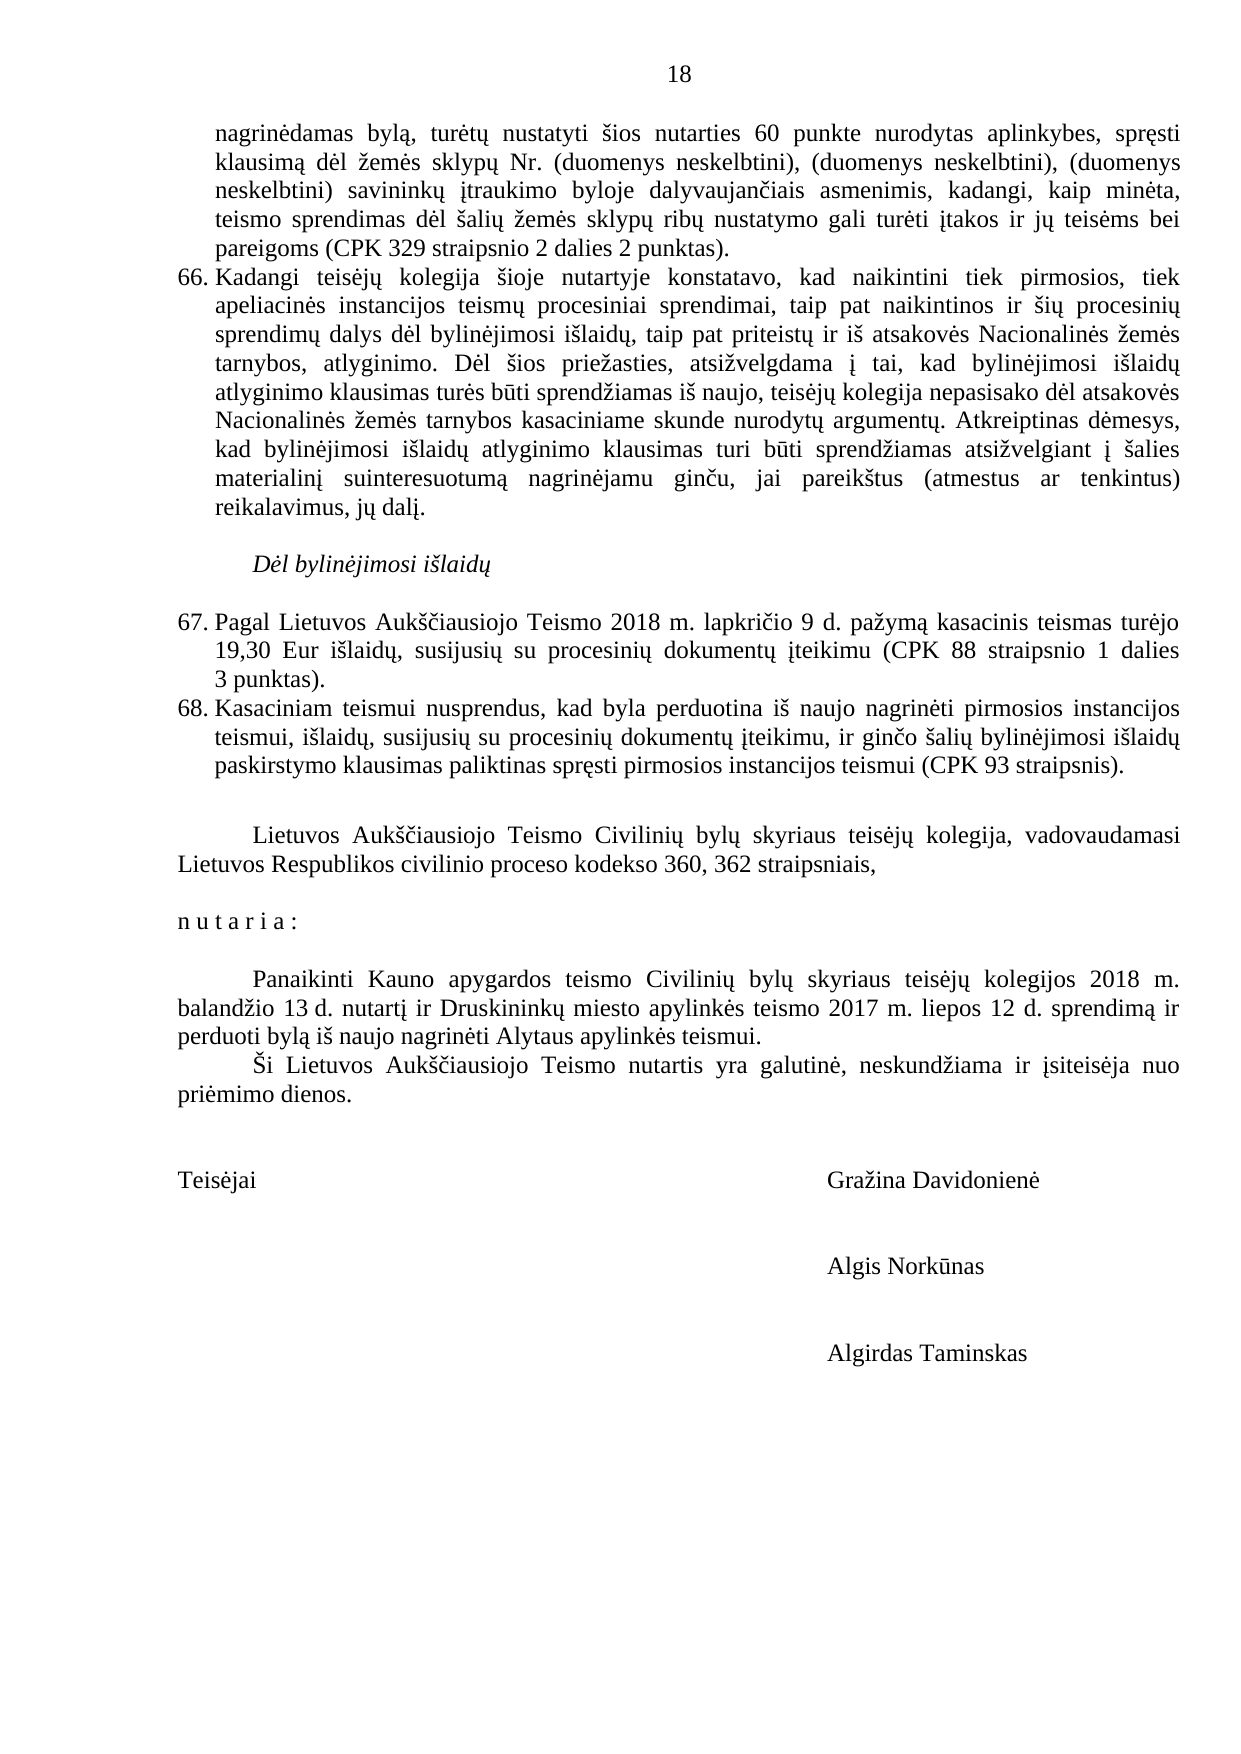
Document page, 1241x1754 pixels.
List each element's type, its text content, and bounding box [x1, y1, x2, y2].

text Algirdas Taminskas [177, 1338, 1181, 1366]
text Ši Lietuvos Aukščiausiojo Teismo nutartis yra galutinė, neskundžiama ir įsiteisėja nuo priėmimo dienos. [177, 1050, 1181, 1108]
text 68. Kasaciniam teismui nusprendus, kad byla perduotina iš naujo nagrinėti pirmosios instancijos teismui, išlaidų, susijusių su procesinių dokumentų įteikimu, ir ginčo šalių bylinėjimosi išlaidų paskirstymo klausimas paliktinas spręsti pirmosios instancijos teismui (CPK 93 straipsnis). [177, 693, 1181, 779]
text 67. Pagal Lietuvos Aukščiausiojo Teismo 2018 m. lapkričio 9 d. pažymą kasacinis teismas turėjo 19,30 Eur išlaidų, susijusių su procesinių dokumentų įteikimu (CPK 88 straipsnio 1 dalies 3 punktas). [177, 607, 1181, 693]
text n u t a r i a : [177, 906, 1181, 935]
text nagrinėdamas bylą, turėtų nustatyti šios nutarties 60 punkte nurodytas aplinkybes, spręsti klausimą dėl žemės sklypų Nr. (duomenys neskelbtini), (duomenys neskelbtini), (duomenys neskelbtini) savininkų įtraukimo byloje dalyvaujančiais asmenimis, kadangi, kaip minėta, teismo sprendimas dėl šalių žemės sklypų ribų nustatymo gali turėti įtakos ir jų teisėms bei pareigoms (CPK 329 straipsnio 2 dalies 2 punktas). [177, 118, 1181, 262]
text Teisėjai Gražina Davidonienė [177, 1165, 1181, 1194]
text Panaikinti Kauno apygardos teismo Civilinių bylų skyriaus teisėjų kolegijos 2018 m. balandžio 13 d. nutartį ir Druskininkų miesto apylinkės teismo 2017 m. liepos 12 d. sprendimą ir perduoti bylą iš naujo nagrinėti Alytaus apylinkės teismui. [177, 964, 1181, 1050]
text 66. Kadangi teisėjų kolegija šioje nutartyje konstatavo, kad naikintini tiek pirmosios, tiek apeliacinės instancijos teismų procesiniai sprendimai, taip pat naikintinos ir šių procesinių sprendimų dalys dėl bylinėjimosi išlaidų, taip pat priteistų ir iš atsakovės Nacionalinės žemės tarnybos, atlyginimo. Dėl šios priežasties, atsižvelgdama į tai, kad bylinėjimosi išlaidų atlyginimo klausimas turės būti sprendžiamas iš naujo, teisėjų kolegija nepasisako dėl atsakovės Nacionalinės žemės tarnybos kasaciniame skunde nurodytų argumentų. Atkreiptinas dėmesys, kad bylinėjimosi išlaidų atlyginimo klausimas turi būti sprendžiamas atsižvelgiant į šalies materialinį suinteresuotumą nagrinėjamu ginču, jai pareikštus (atmestus ar tenkintus) reikalavimus, jų dalį. [177, 262, 1181, 521]
text Algis Norkūnas [177, 1251, 1181, 1280]
text Dėl bylinėjimosi išlaidų [177, 549, 1181, 578]
text Lietuvos Aukščiausiojo Teismo Civilinių bylų skyriaus teisėjų kolegija, vadovaudamasi Lietuvos Respublikos civilinio proceso kodekso 360, 362 straipsniais, [177, 820, 1181, 878]
